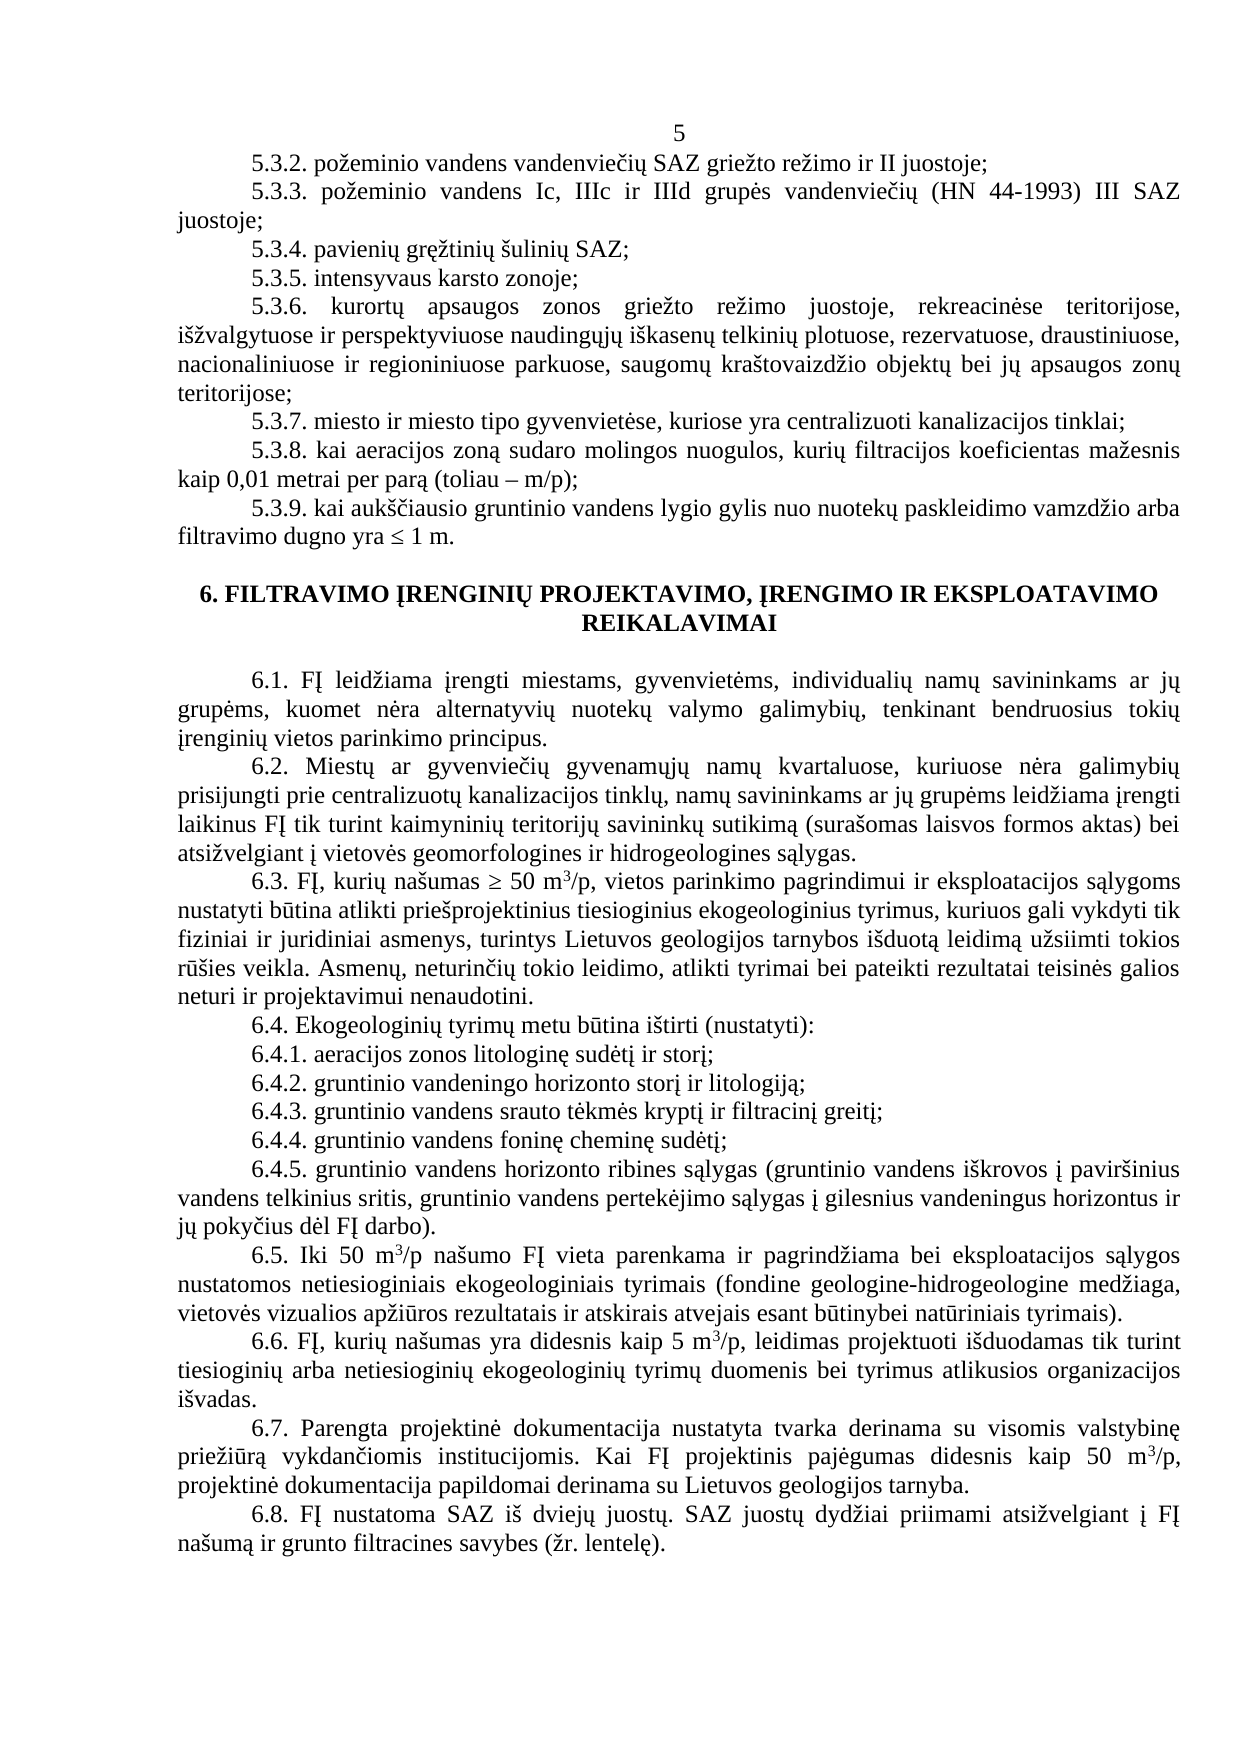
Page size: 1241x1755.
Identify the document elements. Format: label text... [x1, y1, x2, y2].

text 6.4.4. gruntinio vandens foninę cheminę sudėtį; [177, 1125, 1181, 1154]
text 5.3.2. požeminio vandens vandenviečių SAZ griežto režimo ir II juostoje; [177, 148, 1181, 176]
text 5.3.7. miesto ir miesto tipo gyvenvietėse, kuriose yra centralizuoti kanalizacijos tinklai; [177, 406, 1181, 435]
text 5.3.9. kai aukščiausio gruntinio vandens lygio gylis nuo nuotekų paskleidimo vamzdžio arba filtravimo dugno yra ≤ 1 m. [177, 493, 1181, 550]
text 5.3.6. kurortų apsaugos zonos griežto režimo juostoje, rekreacinėse teritorijose, išžvalgytuose ir perspektyviuose naudingųjų iškasenų telkinių plotuose, rezervatuose, draustiniuose, nacionaliniuose ir regioniniuose parkuose, saugomų kraštovaizdžio objektų bei jų apsaugos zonų teritorijose; [177, 291, 1181, 406]
text 6.6. FĮ, kurių našumas yra didesnis kaip 5 m3/p, leidimas projektuoti išduodamas tik turint tiesioginių arba netiesioginių ekogeologinių tyrimų duomenis bei tyrimus atlikusios organizacijos išvadas. [177, 1326, 1181, 1413]
text 6.1. FĮ leidžiama įrengti miestams, gyvenvietėms, individualių namų savininkams ar jų grupėms, kuomet nėra alternatyvių nuotekų valymo galimybių, tenkinant bendruosius tokių įrenginių vietos parinkimo principus. [177, 665, 1181, 751]
text 6.2. Miestų ar gyvenviečių gyvenamųjų namų kvartaluose, kuriuose nėra galimybių prisijungti prie centralizuotų kanalizacijos tinklų, namų savininkams ar jų grupėms leidžiama įrengti laikinus FĮ tik turint kaimyninių teritorijų savininkų sutikimą (surašomas laisvos formos aktas) bei atsižvelgiant į vietovės geomorfologines ir hidrogeologines sąlygas. [177, 751, 1181, 866]
text 6.3. FĮ, kurių našumas ≥ 50 m3/p, vietos parinkimo pagrindimui ir eksploatacijos sąlygoms nustatyti būtina atlikti priešprojektinius tiesioginius ekogeologinius tyrimus, kuriuos gali vykdyti tik fiziniai ir juridiniai asmenys, turintys Lietuvos geologijos tarnybos išduotą leidimą užsiimti tokios rūšies veikla. Asmenų, neturinčių tokio leidimo, atlikti tyrimai bei pateikti rezultatai teisinės galios neturi ir projektavimui nenaudotini. [177, 866, 1181, 1010]
text 6.4.2. gruntinio vandeningo horizonto storį ir litologiją; [177, 1068, 1181, 1096]
text 6.7. Parengta projektinė dokumentacija nustatyta tvarka derinama su visomis valstybinę priežiūrą vykdančiomis institucijomis. Kai FĮ projektinis pajėgumas didesnis kaip 50 m3/p, projektinė dokumentacija papildomai derinama su Lietuvos geologijos tarnyba. [177, 1413, 1181, 1499]
text 6.4.3. gruntinio vandens srauto tėkmės kryptį ir filtracinį greitį; [177, 1096, 1181, 1125]
text 5.3.4. pavienių gręžtinių šulinių SAZ; [177, 234, 1181, 263]
text 5.3.3. požeminio vandens Ic, IIIc ir IIId grupės vandenviečių (HN 44-1993) III SAZ juostoje; [177, 176, 1181, 234]
text 5.3.8. kai aeracijos zoną sudaro molingos nuogulos, kurių filtracijos koeficientas mažesnis kaip 0,01 metrai per parą (toliau – m/p); [177, 435, 1181, 493]
text 5.3.5. intensyvaus karsto zonoje; [177, 263, 1181, 291]
text 6.4.1. aeracijos zonos litologinę sudėtį ir storį; [177, 1039, 1181, 1068]
text 6.4.5. gruntinio vandens horizonto ribines sąlygas (gruntinio vandens iškrovos į paviršinius vandens telkinius sritis, gruntinio vandens pertekėjimo sąlygas į gilesnius vandeningus horizontus ir jų pokyčius dėl FĮ darbo). [177, 1154, 1181, 1240]
text 6. Filtravimo įrenginių projektavimo, įrengimo ir eksploatavimo reikalavimai [177, 579, 1181, 636]
text 6.5. Iki 50 m3/p našumo FĮ vieta parenkama ir pagrindžiama bei eksploatacijos sąlygos nustatomos netiesioginiais ekogeologiniais tyrimais (fondine geologine-hidrogeologine medžiaga, vietovės vizualios apžiūros rezultatais ir atskirais atvejais esant būtinybei natūriniais tyrimais). [177, 1240, 1181, 1326]
text 6.8. FĮ nustatoma SAZ iš dviejų juostų. SAZ juostų dydžiai priimami atsižvelgiant į FĮ našumą ir grunto filtracines savybes (žr. lentelę). [177, 1499, 1181, 1556]
text 6.4. Ekogeologinių tyrimų metu būtina ištirti (nustatyti): [177, 1010, 1181, 1039]
